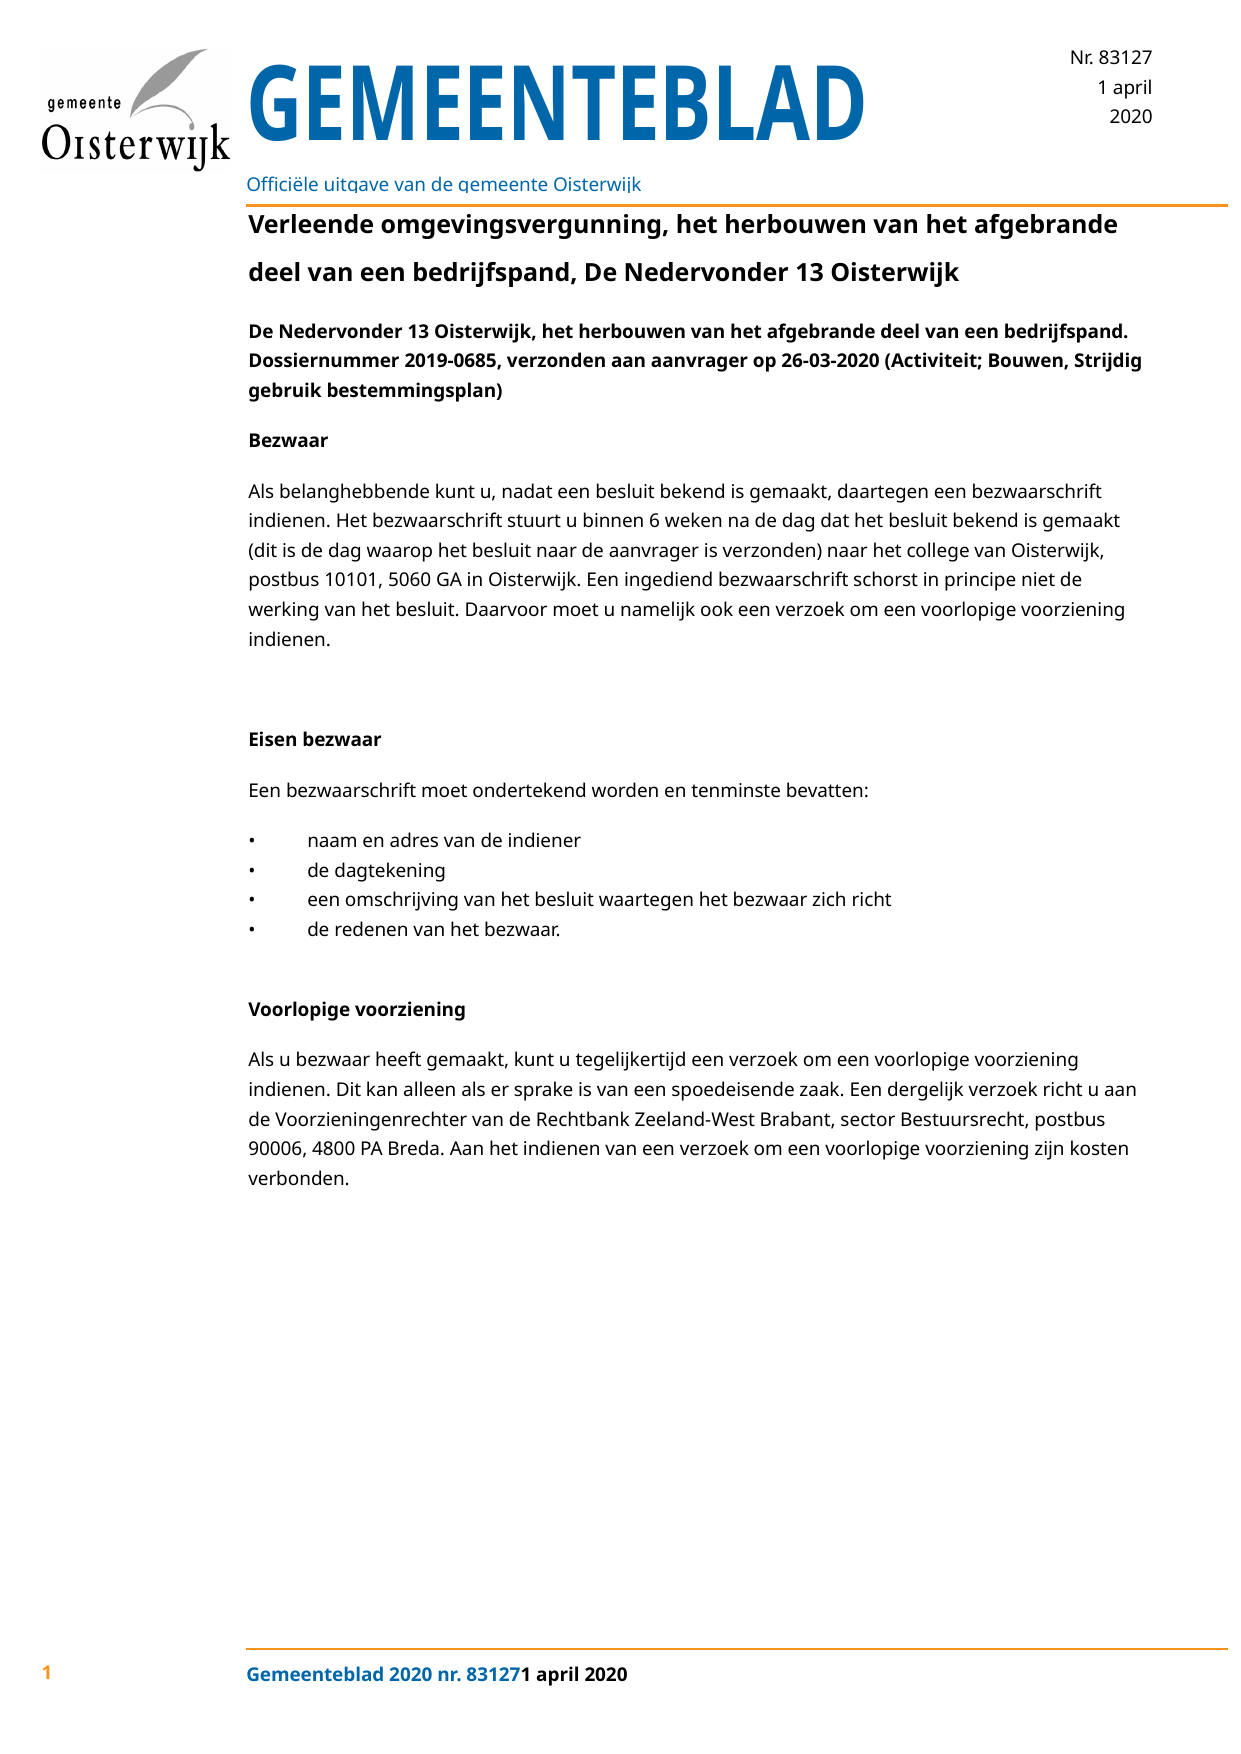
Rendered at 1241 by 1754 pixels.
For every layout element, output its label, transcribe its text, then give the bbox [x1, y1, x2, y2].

text Bezwaar [248, 427, 1152, 453]
text Als belanghebbende kunt u, nadat een besluit bekend is gemaakt, daartegen een bezwaarschrift indienen. Het bezwaarschrift stuurt u binnen 6 weken na de dag dat het besluit bekend is gemaakt (dit is de dag waarop het besluit naar de aanvrager is verzonden) naar het college van Oisterwijk, postbus 10101, 5060 GA in Oisterwijk. Een ingediend bezwaarschrift schorst in principe niet de werking van het besluit. Daarvoor moet u namelijk ook een verzoek om een voorlopige voorziening indienen. [248, 478, 1152, 652]
text Voorlopige voorziening [248, 996, 1152, 1022]
picture [41, 47, 231, 172]
text Een bezwaarschrift moet ondertekend worden en tenminste bevatten: [248, 777, 1152, 803]
list de redenen van het bezwaar. [248, 916, 1152, 942]
text Verleende omgevingsvergunning, het herbouwen van het afgebrande deel van een bedrijfspand, De Nedervonder 13 Oisterwijk [248, 207, 1152, 288]
list naam en adres van de indiener [248, 827, 1152, 853]
text De Nedervonder 13 Oisterwijk, het herbouwen van het afgebrande deel van een bedrijfspand. Dossiernummer 2019-0685, verzonden aan aanvrager op 26-03-2020 (Activiteit; Bouwen, Strijdig gebruik bestemmingsplan) [248, 318, 1152, 403]
text Eisen bezwaar [248, 727, 1152, 752]
text Als u bezwaar heeft gemaakt, kunt u tegelijkertijd een verzoek om een voorlopige voorziening indienen. Dit kan alleen als er sprake is van een spoedeisende zaak. Een dergelijk verzoek richt u aan de Voorzieningenrechter van de Rechtbank Zeeland-West Brabant, sector Bestuursrecht, postbus 90006, 4800 PA Breda. Aan het indienen van een verzoek om een voorlopige voorziening zijn kosten verbonden. [248, 1047, 1152, 1191]
list een omschrijving van het besluit waartegen het bezwaar zich richt [248, 887, 1152, 912]
list de dagtekening [248, 857, 1152, 883]
